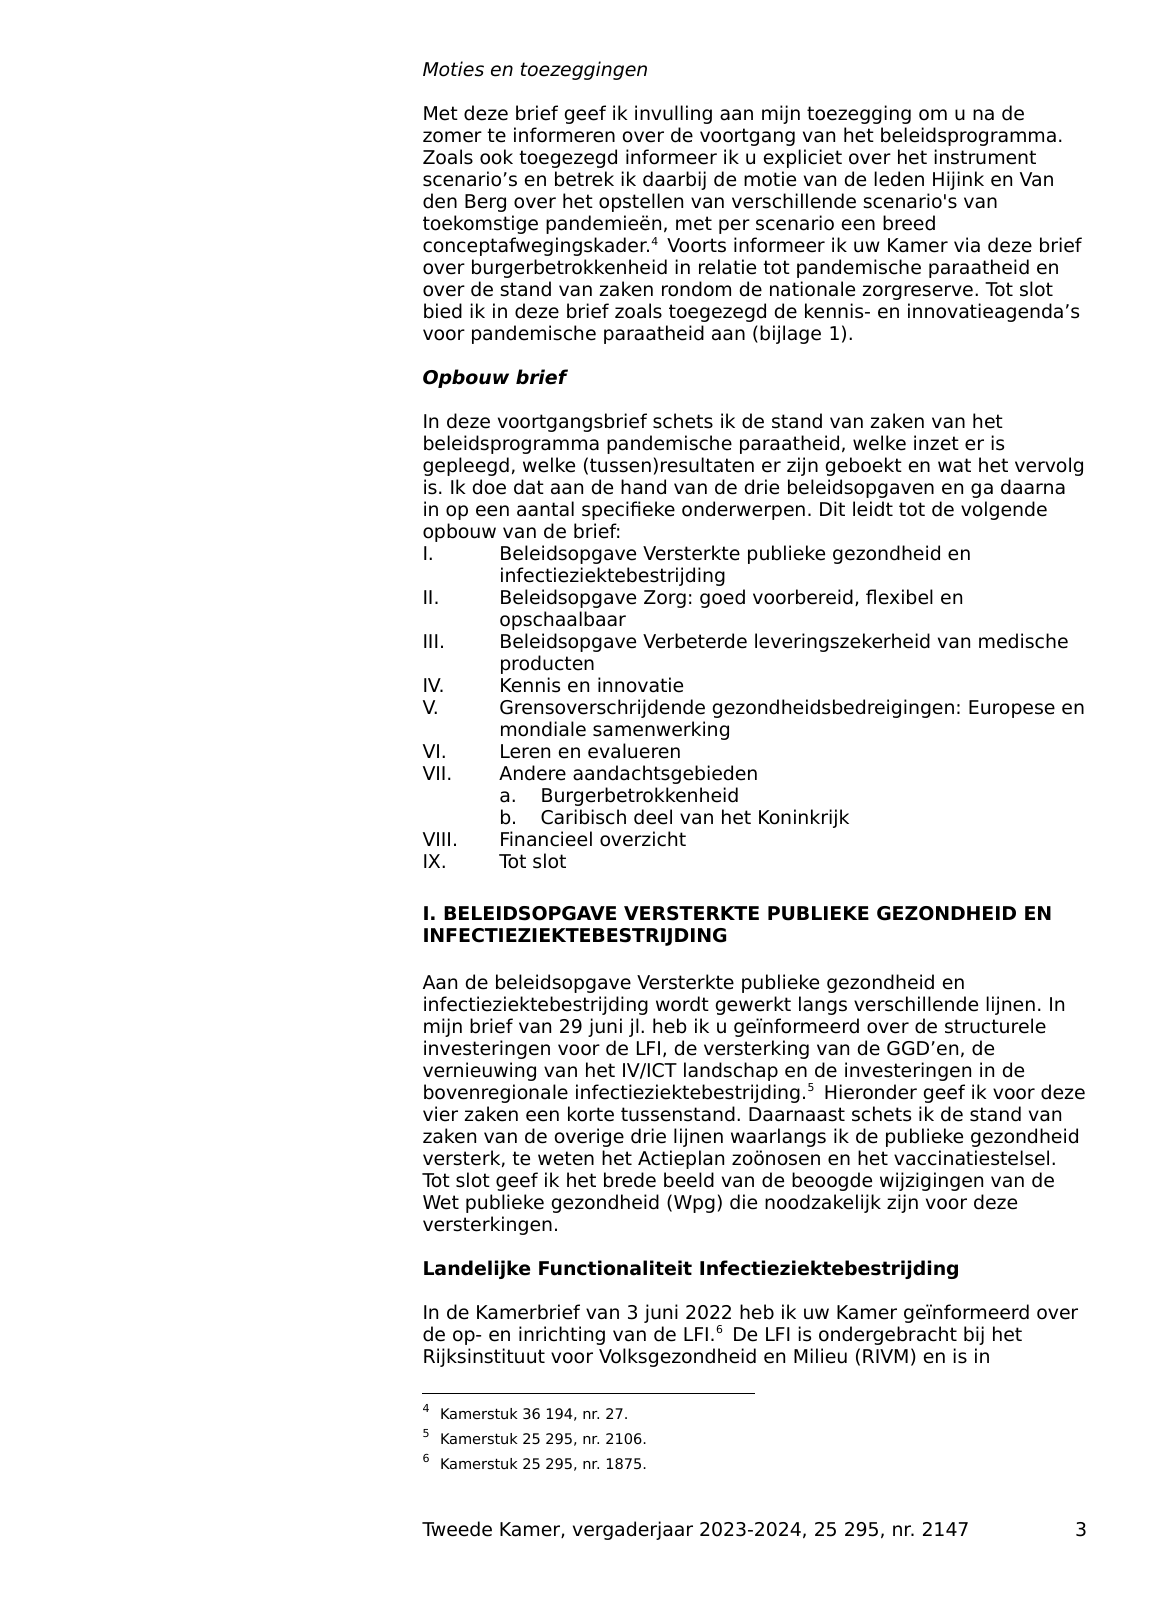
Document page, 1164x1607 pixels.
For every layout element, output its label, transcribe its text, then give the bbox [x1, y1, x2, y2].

text II. Beleidsopgave Zorg: goed voorbereid, flexibel en opschaalbaar [422, 587, 1087, 631]
text VI. Leren en evalueren [422, 741, 1087, 763]
text VII. Andere aandachtsgebieden [422, 763, 1087, 785]
text a. Burgerbetrokkenheid [499, 785, 1087, 807]
text IX. Tot slot [422, 851, 1087, 873]
text Kamerstuk 25 295, nr. 1875. [422, 1452, 1087, 1474]
text In de Kamerbrief van 3 juni 2022 heb ik uw Kamer geïnformeerd over de op- en inrichting van de LFI. De LFI is ondergebracht bij het Rijksinstituut voor Volksgezondheid en Milieu (RIVM) en is in [422, 1302, 1087, 1368]
subtitle Landelijke Functionaliteit Infectieziektebestrijding [422, 1258, 1087, 1280]
subtitle I. BELEIDSOPGAVE VERSTERKTE PUBLIEKE GEZONDHEID EN INFECTIEZIEKTEBESTRIJDING [422, 903, 1087, 947]
text V. Grensoverschrijdende gezondheidsbedreigingen: Europese en mondiale samenwerking [422, 697, 1087, 741]
text Met deze brief geef ik invulling aan mijn toezegging om u na de zomer te informeren over de voortgang van het beleidsprogramma. Zoals ook toegezegd informeer ik u expliciet over het instrument scenario’s en betrek ik daarbij de motie van de leden Hijink en Van den Berg over het opstellen van verschillende scenario's van toekomstige pandemieën, met per scenario een breed conceptafwegingskader. Voorts informeer ik uw Kamer via deze brief over burgerbetrokkenheid in relatie tot pandemische paraatheid en over de stand van zaken rondom de nationale zorgreserve. Tot slot bied ik in deze brief zoals toegezegd de kennis- en innovatieagenda’s voor pandemische paraatheid aan (bijlage 1). [422, 103, 1087, 345]
text b. Caribisch deel van het Koninkrijk [499, 807, 1087, 829]
text III. Beleidsopgave Verbeterde leveringszekerheid van medische producten [422, 631, 1087, 675]
text Kamerstuk 25 295, nr. 2106. [422, 1427, 1087, 1449]
text I. Beleidsopgave Versterkte publieke gezondheid en infectieziektebestrijding [422, 543, 1087, 587]
subtitle Moties en toezeggingen [422, 59, 1087, 81]
subtitle Opbouw brief [422, 367, 1087, 389]
text In deze voortgangsbrief schets ik de stand van zaken van het beleidsprogramma pandemische paraatheid, welke inzet er is gepleegd, welke (tussen)resultaten er zijn geboekt en wat het vervolg is. Ik doe dat aan de hand van de drie beleidsopgaven en ga daarna in op een aantal specifieke onderwerpen. Dit leidt tot de volgende opbouw van de brief: [422, 411, 1087, 543]
text Kamerstuk 36 194, nr. 27. [422, 1402, 1087, 1424]
text VIII. Financieel overzicht [422, 829, 1087, 851]
text IV. Kennis en innovatie [422, 675, 1087, 697]
text Aan de beleidsopgave Versterkte publieke gezondheid en infectieziektebestrijding wordt gewerkt langs verschillende lijnen. In mijn brief van 29 juni jl. heb ik u geïnformeerd over de structurele investeringen voor de LFI, de versterking van de GGD’en, de vernieuwing van het IV/ICT landschap en de investeringen in de bovenregionale infectieziektebestrijding. Hieronder geef ik voor deze vier zaken een korte tussenstand. Daarnaast schets ik de stand van zaken van de overige drie lijnen waarlangs ik de publieke gezondheid versterk, te weten het Actieplan zoönosen en het vaccinatiestelsel. Tot slot geef ik het brede beeld van de beoogde wijzigingen van de Wet publieke gezondheid (Wpg) die noodzakelijk zijn voor deze versterkingen. [422, 972, 1087, 1236]
